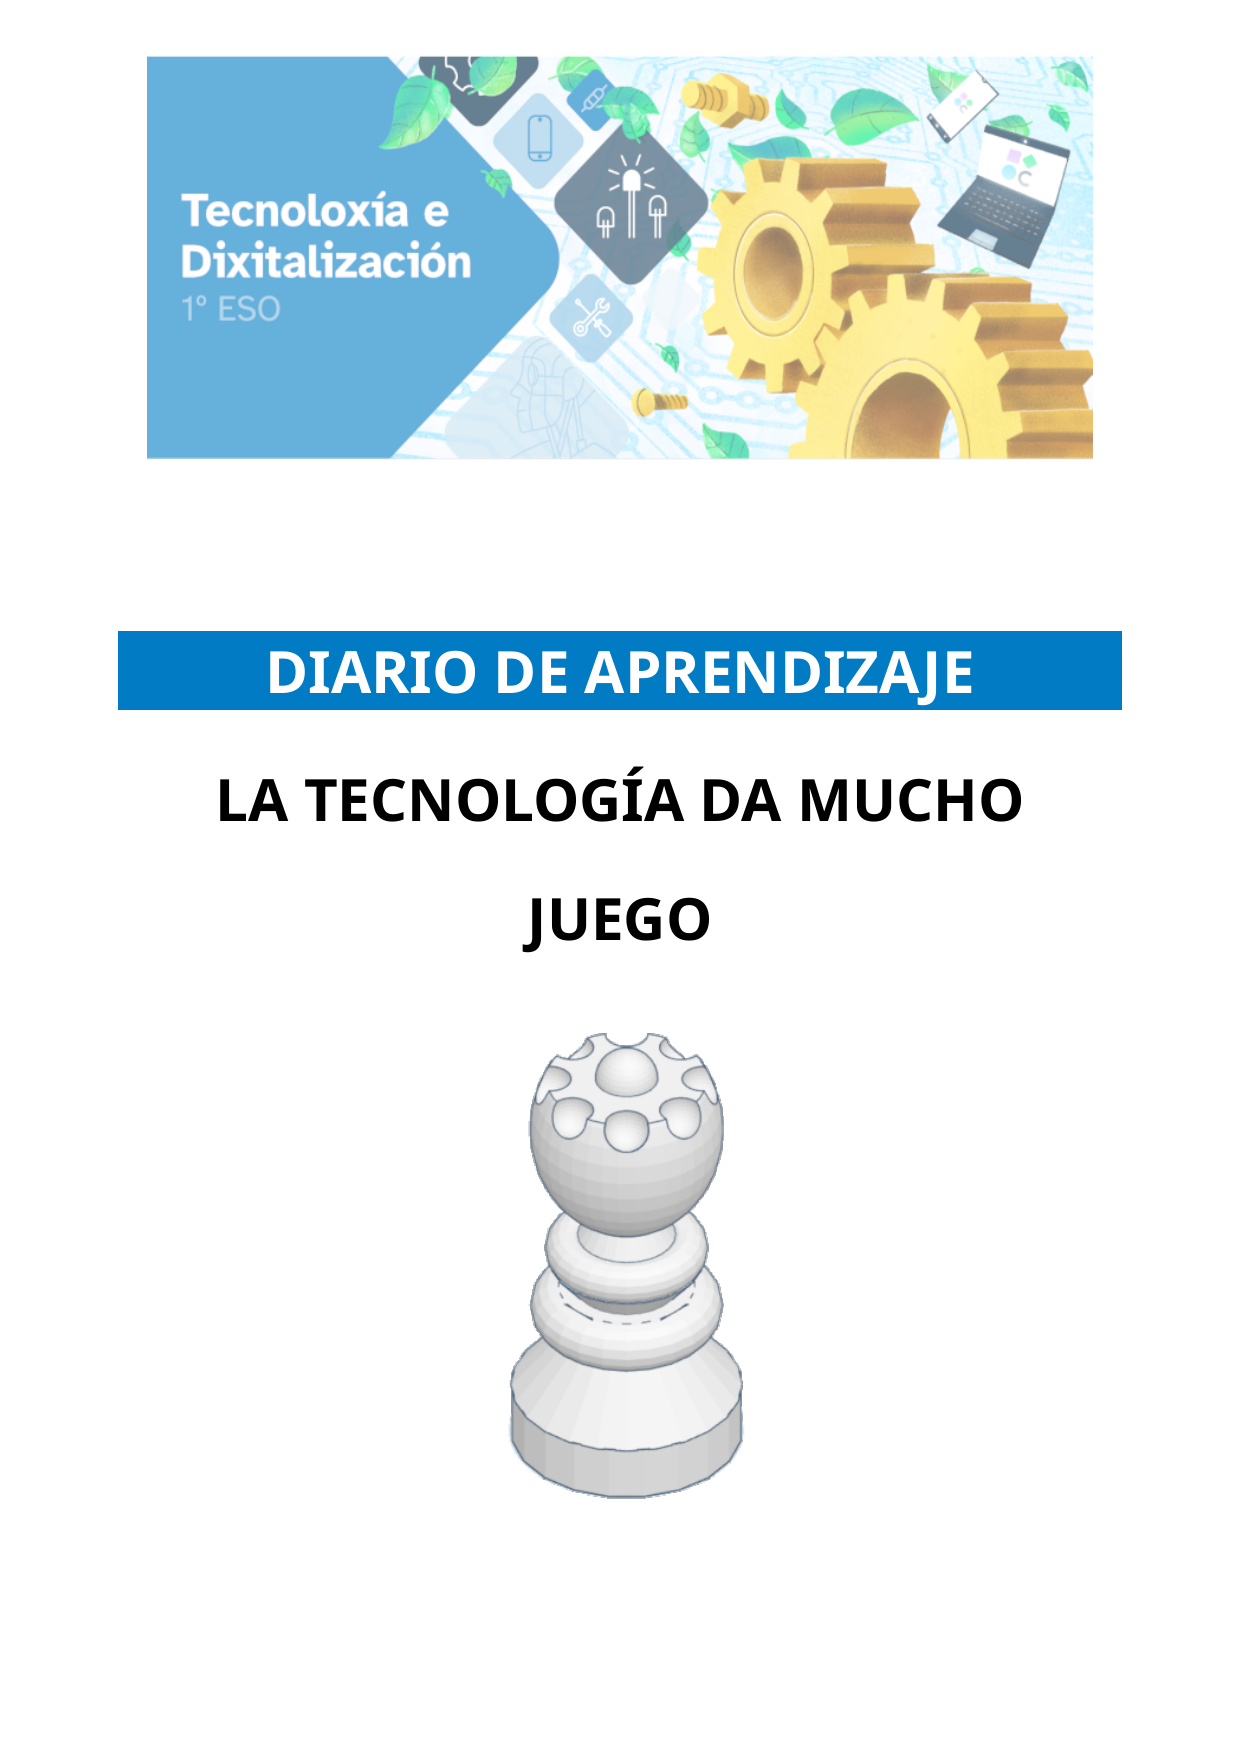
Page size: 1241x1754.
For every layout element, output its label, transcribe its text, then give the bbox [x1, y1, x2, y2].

picture [147, 0, 1093, 532]
picture [425, 1005, 815, 1526]
subtitle DIARIO DE APRENDIZAJE [118, 631, 1122, 710]
subtitle LA TECNOLOGÍA DA MUCHO JUEGO [118, 759, 1122, 957]
